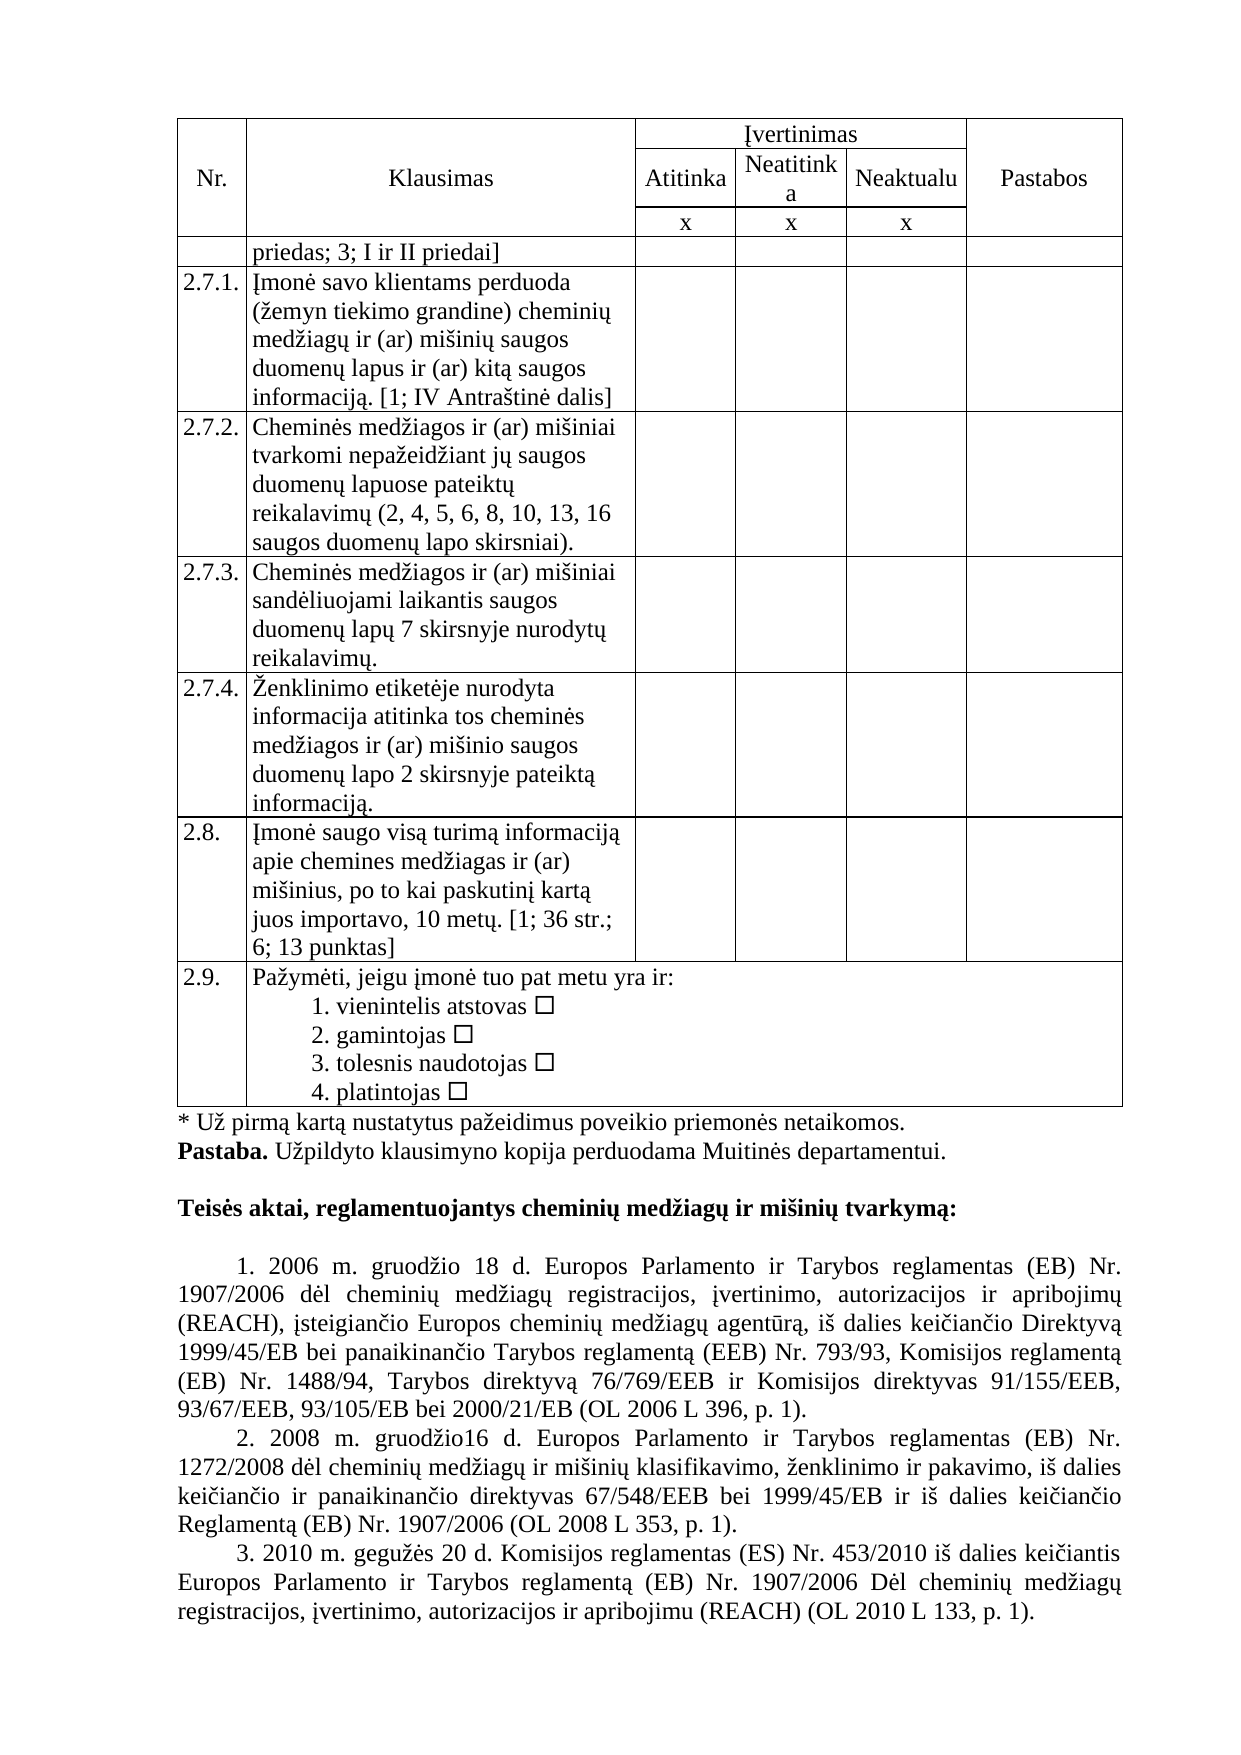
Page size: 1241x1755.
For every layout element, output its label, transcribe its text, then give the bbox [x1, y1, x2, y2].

table_header Pastabos [967, 119, 1122, 236]
table_cell Įmonė savo klientams perduoda (žemyn tiekimo grandine) cheminių medžiagų ir (ar) mišinių saugos duomenų lapus ir (ar) kitą saugos informaciją. [1; IV Antraštinė dalis] [247, 267, 635, 411]
table_cell 2.8. [178, 818, 246, 961]
table_cell priedas; 3; I ir II priedai] [247, 237, 635, 266]
table_header Klausimas [247, 119, 635, 236]
table_cell 2.7.2. [178, 412, 246, 556]
table_cell [847, 818, 966, 961]
table_cell [736, 267, 846, 411]
table_cell Cheminės medžiagos ir (ar) mišiniai tvarkomi nepažeidžiant jų saugos duomenų lapuose pateiktų reikalavimų (2, 4, 5, 6, 8, 10, 13, 16 saugos duomenų lapo skirsniai). [247, 412, 635, 556]
table_cell [736, 673, 846, 816]
text 1. 2006 m. gruodžio 18 d. Europos Parlamento ir Tarybos reglamentas (EB) Nr. 1907/2006 dėl cheminių medžiagų registracijos, įvertinimo, autorizacijos ir apribojimų (REACH), įsteigiančio Europos cheminių medžiagų agentūrą, iš dalies keičiančio Direktyvą 1999/45/EB bei panaikinančio Tarybos reglamentą (EEB) Nr. 793/93, Komisijos reglamentą (EB) Nr. 1488/94, Tarybos direktyvą 76/769/EEB ir Komisijos direktyvas 91/155/EEB, 93/67/EEB, 93/105/EB bei 2000/21/EB (OL 2006 L 396, p. 1). [177, 1251, 1122, 1423]
table_cell Ženklinimo etiketėje nurodyta informacija atitinka tos cheminės medžiagos ir (ar) mišinio saugos duomenų lapo 2 skirsnyje pateiktą informaciją. [247, 673, 635, 816]
table_cell [736, 818, 846, 961]
table_header Įvertinimas [636, 119, 966, 148]
table_cell [847, 557, 966, 672]
table_cell [847, 267, 966, 411]
table_cell [736, 557, 846, 672]
table_cell [967, 237, 1122, 266]
table_cell x [736, 208, 846, 236]
table_cell [636, 237, 735, 266]
table_cell [636, 673, 735, 816]
table_cell [847, 412, 966, 556]
table_cell Neaktualu [847, 149, 966, 206]
table_cell [736, 412, 846, 556]
text * Už pirmą kartą nustatytus pažeidimus poveikio priemonės netaikomos. [177, 1107, 1122, 1136]
text Teisės aktai, reglamentuojantys cheminių medžiagų ir mišinių tvarkymą: [177, 1193, 1122, 1222]
text Pastaba. Užpildyto klausimyno kopija perduodama Muitinės departamentui. [177, 1136, 1122, 1164]
table_cell x [636, 208, 735, 236]
table_cell Įmonė saugo visą turimą informaciją apie chemines medžiagas ir (ar) mišinius, po to kai paskutinį kartą juos importavo, 10 metų. [1; 36 str.; 6; 13 punktas] [247, 818, 635, 961]
table_cell 2.7.1. [178, 267, 246, 411]
text 3. 2010 m. gegužės 20 d. Komisijos reglamentas (ES) Nr. 453/2010 iš dalies keičiantis Europos Parlamento ir Tarybos reglamentą (EB) Nr. 1907/2006 Dėl cheminių medžiagų registracijos, įvertinimo, autorizacijos ir apribojimu (REACH) (OL 2010 L 133, p. 1). [177, 1538, 1122, 1624]
table_cell [966, 962, 1122, 1106]
table_cell 2.7.4. [178, 673, 246, 816]
table_cell [967, 412, 1122, 556]
table_cell [847, 673, 966, 816]
table_cell [967, 557, 1122, 672]
table_cell [636, 412, 735, 556]
table_cell [636, 267, 735, 411]
table_cell [736, 237, 846, 266]
table_cell [708, 962, 736, 1106]
table_cell x [847, 208, 966, 236]
table_cell [736, 962, 846, 1106]
table_cell 2.7.3. [178, 557, 246, 672]
text 2. 2008 m. gruodžio16 d. Europos Parlamento ir Tarybos reglamentas (EB) Nr. 1272/2008 dėl cheminių medžiagų ir mišinių klasifikavimo, ženklinimo ir pakavimo, iš dalies keičiančio ir panaikinančio direktyvas 67/548/EEB bei 1999/45/EB ir iš dalies keičiančio Reglamentą (EB) Nr. 1907/2006 (OL 2008 L 353, p. 1). [177, 1423, 1122, 1538]
table_cell [967, 673, 1122, 816]
table_cell Pažymėti, jeigu įmonė tuo pat metu yra ir: 1. vienintelis atstovas [] 2. gamintojas [] 3. tolesnis naudotojas [] 4. platintojas [] [247, 962, 708, 1106]
table_header Nr. [178, 119, 246, 236]
table_cell Atitinka [636, 149, 735, 206]
table_cell [967, 818, 1122, 961]
table_cell [967, 267, 1122, 411]
table_cell Neatitinka [736, 149, 846, 206]
table_cell [846, 962, 966, 1106]
table_cell 2.9. [178, 962, 246, 1106]
table_cell [847, 237, 966, 266]
table_cell [636, 557, 735, 672]
table_cell Cheminės medžiagos ir (ar) mišiniai sandėliuojami laikantis saugos duomenų lapų 7 skirsnyje nurodytų reikalavimų. [247, 557, 635, 672]
table_cell [636, 818, 735, 961]
table_cell [178, 237, 246, 266]
